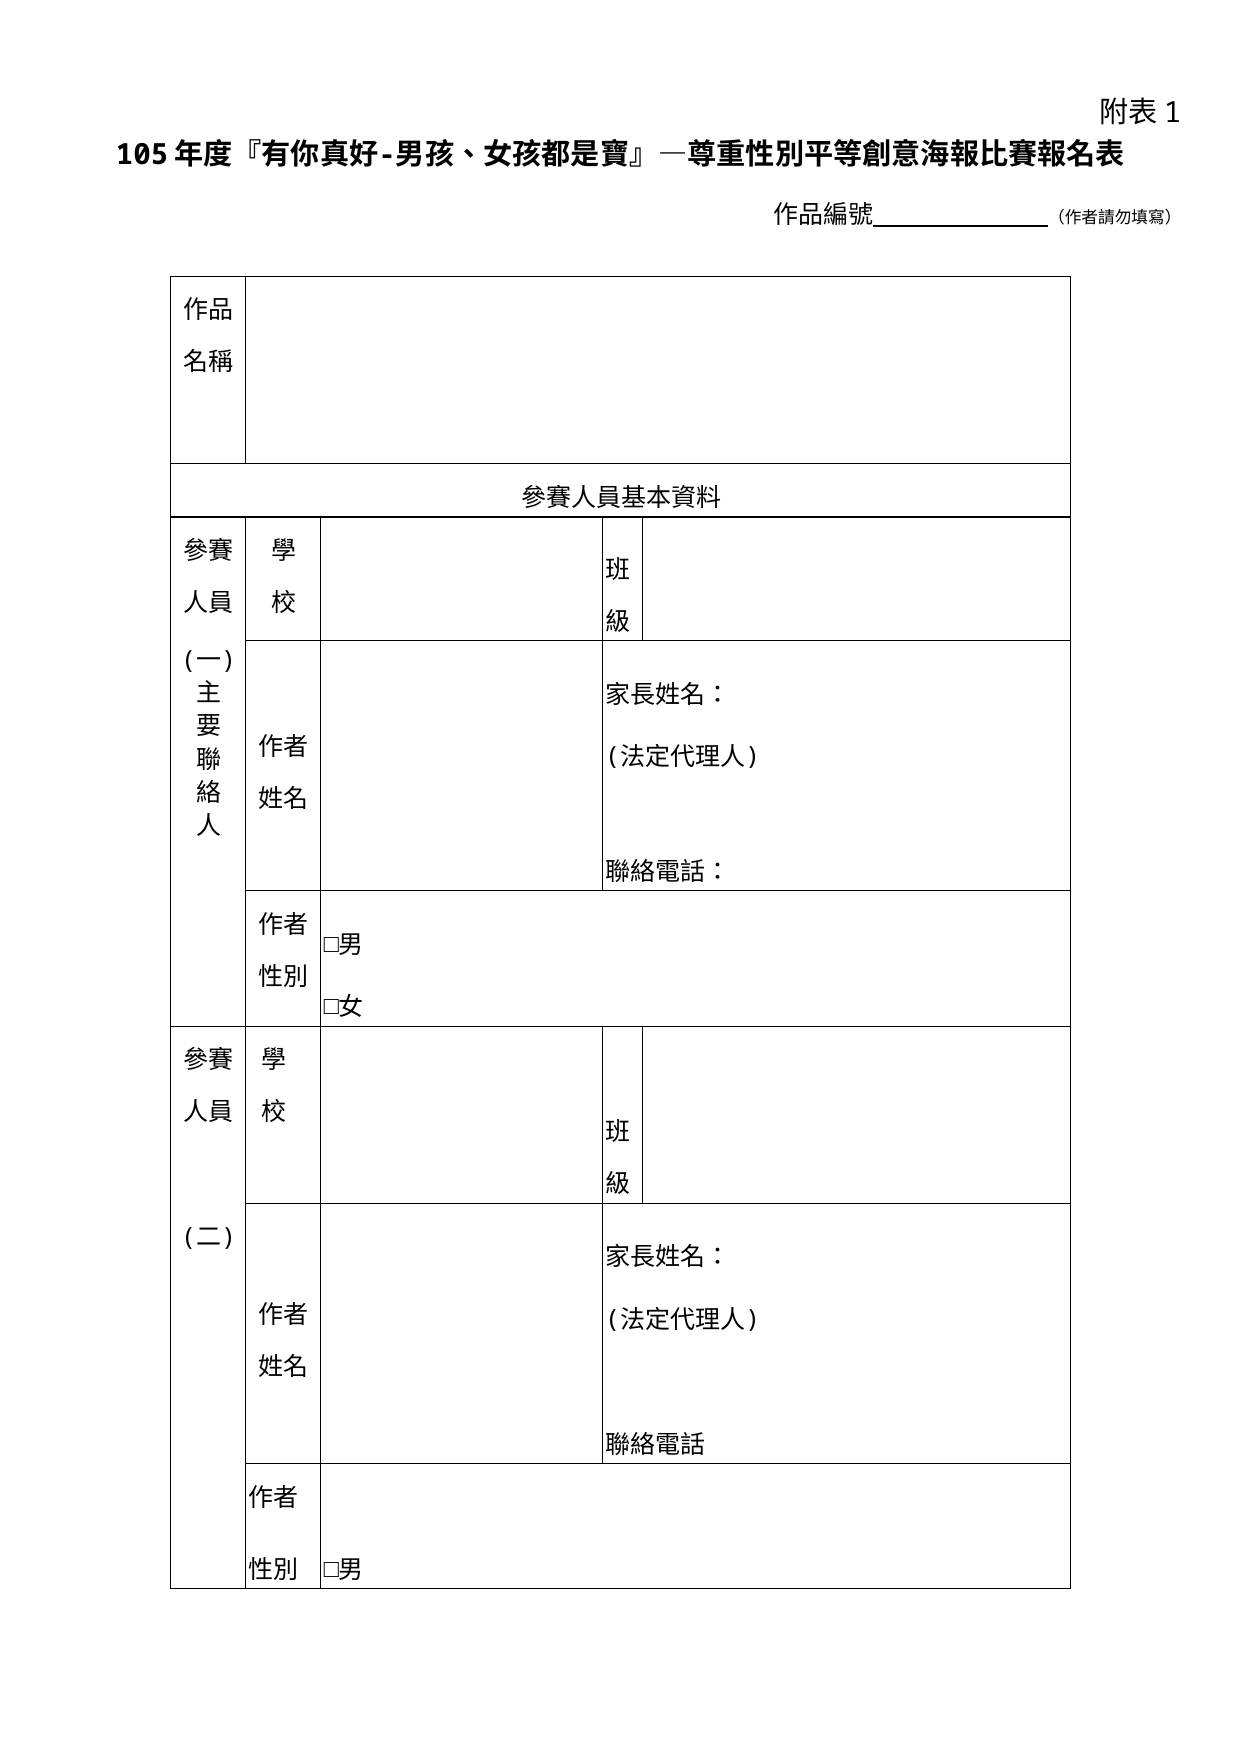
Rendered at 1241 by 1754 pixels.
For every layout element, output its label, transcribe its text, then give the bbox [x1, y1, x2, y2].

table_cell [643, 1027, 1070, 1203]
table_cell 參賽人員 [171, 518, 245, 640]
table_cell 家長姓名： (法定代理人) 聯絡電話 [603, 1204, 1070, 1463]
table_cell □男 □女 [321, 891, 1070, 1026]
table_cell [321, 518, 602, 640]
table_header 作品 名稱 [171, 277, 245, 463]
table_cell 作者 姓名 [246, 1204, 320, 1463]
table_cell 學 校 [246, 518, 320, 640]
table_cell 作者姓名 [246, 641, 320, 890]
text 附表1 [59, 88, 1181, 131]
table_cell 班 級 [603, 518, 642, 640]
table_cell [321, 1204, 602, 1463]
table_cell 參賽人員基本資料 [171, 464, 1070, 516]
table_cell 作者 性別 [246, 1464, 320, 1588]
table_cell □男 [321, 1464, 1070, 1588]
table_cell [643, 518, 1070, 640]
table_cell 學 校 [246, 1027, 320, 1203]
table_header [246, 277, 1070, 463]
text 105年度『有你真好-男孩、女孩都是寶』—尊重性別平等創意海報比賽報名表 [59, 131, 1181, 173]
table_cell [321, 641, 602, 890]
table_cell 家長姓名： (法定代理人) 聯絡電話： [603, 641, 1070, 890]
table_cell 班 級 [603, 1027, 642, 1203]
text 作品編號 （作者請勿填寫） [59, 194, 1181, 231]
table_cell (二) [171, 1203, 245, 1588]
table_cell [321, 1027, 602, 1203]
table_cell 參賽人員 [171, 1027, 245, 1203]
table_cell (一) 主 要 聯 絡 人 [171, 640, 245, 1026]
table_cell 作者 性別 [246, 891, 320, 1026]
